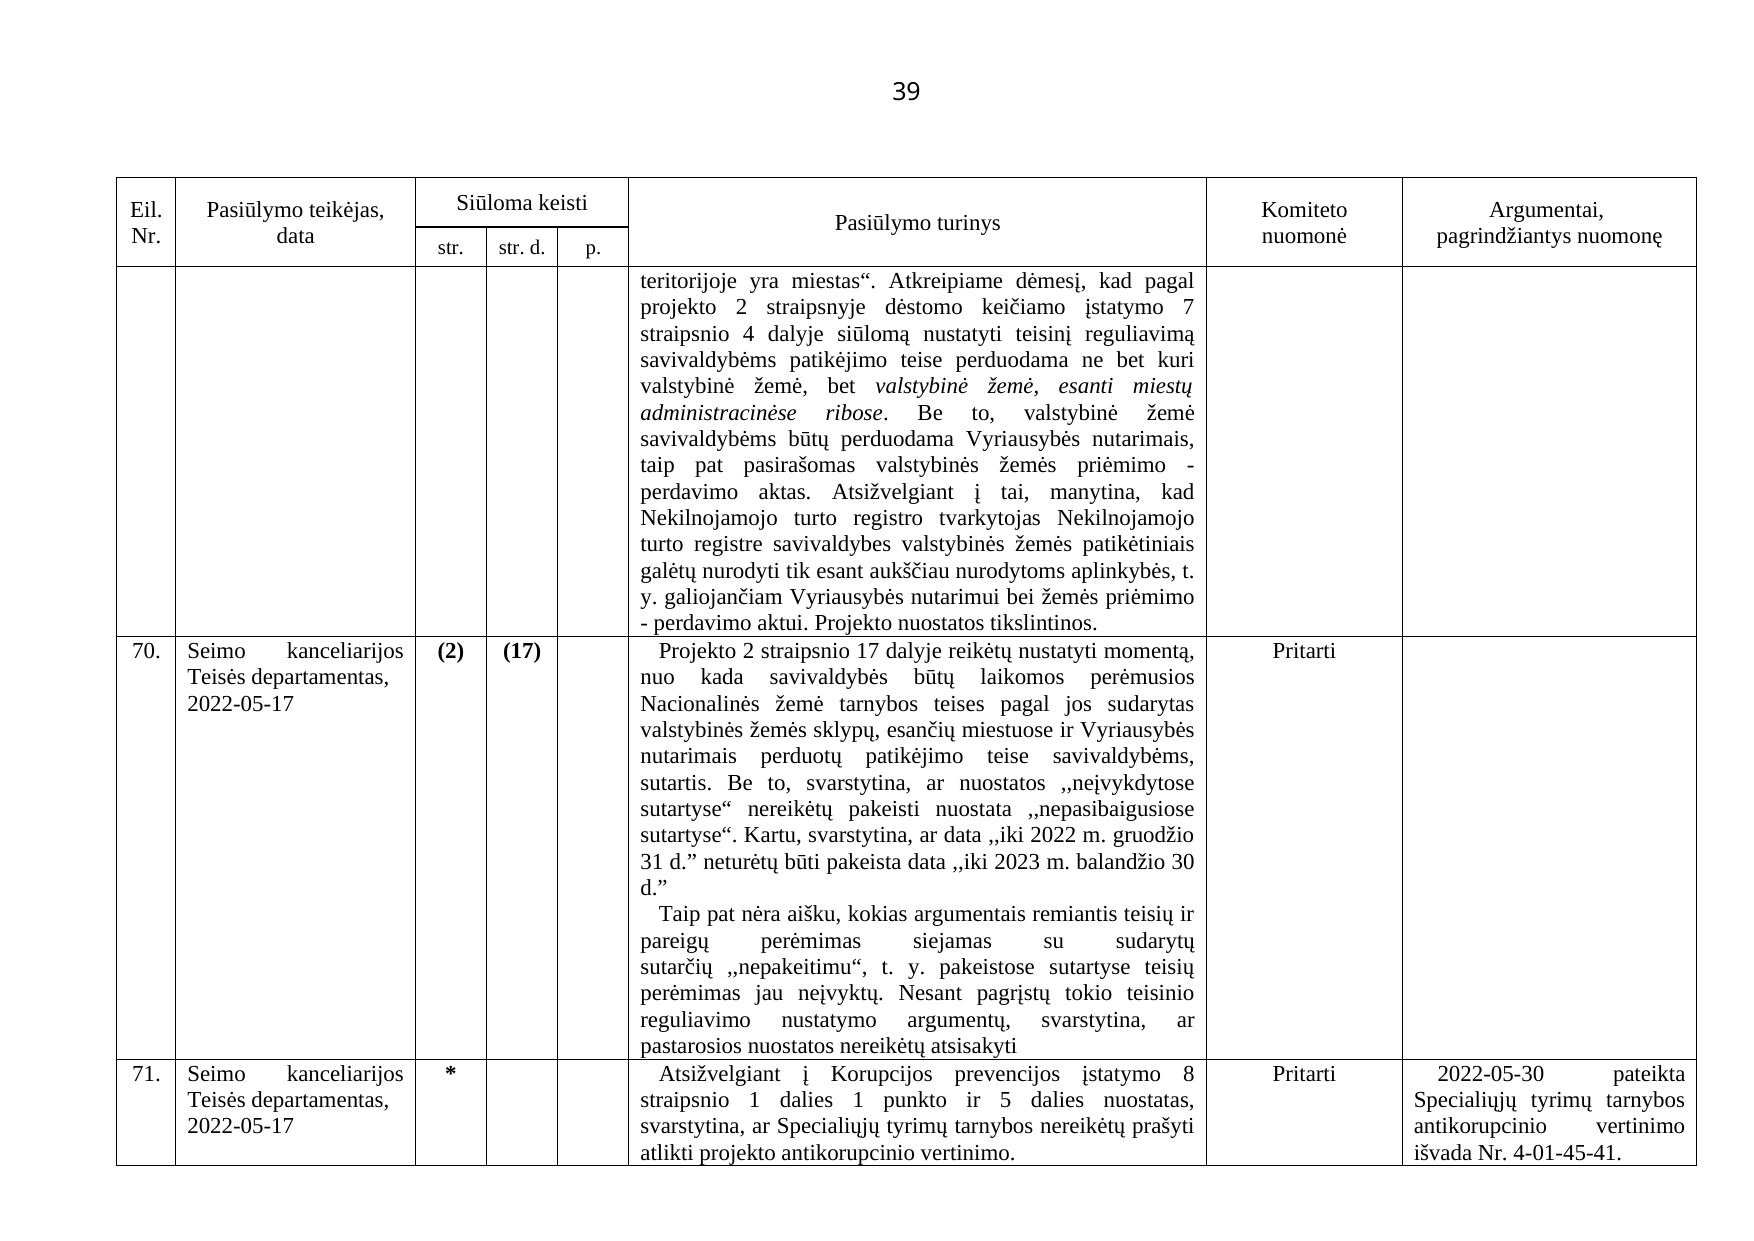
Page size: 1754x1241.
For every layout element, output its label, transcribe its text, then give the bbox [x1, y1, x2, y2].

table_cell [1403, 637, 1696, 1058]
table_cell [176, 267, 415, 636]
table_header Siūloma keisti [416, 178, 628, 226]
table_cell [1403, 267, 1696, 636]
table_header Pasiūlymo turinys [629, 178, 1206, 266]
table_cell [487, 267, 557, 636]
table_cell [117, 267, 175, 636]
table_cell 70. [117, 637, 175, 1058]
table_cell 2022-05-30 pateikta Specialiųjų tyrimų tarnybos antikorupcinio vertinimo išvada Nr. 4-01-45-41. [1403, 1060, 1696, 1165]
table_cell [558, 637, 628, 1058]
table_cell 71. [117, 1060, 175, 1165]
table_cell [487, 1060, 557, 1165]
table_cell Projekto 2 straipsnio 17 dalyje reikėtų nustatyti momentą, nuo kada savivaldybės būtų laikomos perėmusios Nacionalinės žemė tarnybos teises pagal jos sudarytas valstybinės žemės sklypų, esančių miestuose ir Vyriausybės nutarimais perduotų patikėjimo teise savivaldybėms, sutartis. Be to, svarstytina, ar nuostatos ,,neįvykdytose sutartyse“ nereikėtų pakeisti nuostata ,,nepasibaigusiose sutartyse“. Kartu, svarstytina, ar data ,,iki 2022 m. gruodžio 31 d.” neturėtų būti pakeista data ,,iki 2023 m. balandžio 30 d.” Taip pat nėra aišku, kokias argumentais remiantis teisių ir pareigų perėmimas siejamas su sudarytų sutarčių ,,nepakeitimu“, t. y. pakeistose sutartyse teisių perėmimas jau neįvyktų. Nesant pagrįstų tokio teisinio reguliavimo nustatymo argumentų, svarstytina, ar pastarosios nuostatos nereikėtų atsisakyti [629, 637, 1206, 1058]
table_cell (2) [416, 637, 486, 1058]
table_header Eil. Nr. [117, 178, 175, 266]
table_cell (17) [487, 637, 557, 1058]
table_header Pasiūlymo teikėjas, data [176, 178, 415, 266]
table_cell p. [558, 228, 628, 266]
table_cell Atsižvelgiant į Korupcijos prevencijos įstatymo 8 straipsnio 1 dalies 1 punkto ir 5 dalies nuostatas, svarstytina, ar Specialiųjų tyrimų tarnybos nereikėtų prašyti atlikti projekto antikorupcinio vertinimo. [629, 1060, 1206, 1165]
table_cell str. [416, 228, 486, 266]
table_cell Pritarti [1207, 1060, 1402, 1165]
table_cell [1207, 267, 1402, 636]
table_cell Pritarti [1207, 637, 1402, 1058]
table_cell Seimo kanceliarijos Teisės departamentas, 2022-05-17 [176, 1060, 415, 1165]
table_cell [416, 267, 486, 636]
table_cell str. d. [487, 228, 557, 266]
table_cell Seimo kanceliarijos Teisės departamentas, 2022-05-17 [176, 637, 415, 1058]
table_cell teritorijoje yra miestas“. Atkreipiame dėmesį, kad pagal projekto 2 straipsnyje dėstomo keičiamo įstatymo 7 straipsnio 4 dalyje siūlomą nustatyti teisinį reguliavimą savivaldybėms patikėjimo teise perduodama ne bet kuri valstybinė žemė, bet valstybinė žemė, esanti miestų administracinėse ribose. Be to, valstybinė žemė savivaldybėms būtų perduodama Vyriausybės nutarimais, taip pat pasirašomas valstybinės žemės priėmimo - perdavimo aktas. Atsižvelgiant į tai, manytina, kad Nekilnojamojo turto registro tvarkytojas Nekilnojamojo turto registre savivaldybes valstybinės žemės patikėtiniais galėtų nurodyti tik esant aukščiau nurodytoms aplinkybės, t. y. galiojančiam Vyriausybės nutarimui bei žemės priėmimo - perdavimo aktui. Projekto nuostatos tikslintinos. [629, 267, 1206, 636]
table_cell [558, 267, 628, 636]
table_cell [558, 1060, 628, 1165]
table_cell * [416, 1060, 486, 1165]
table_header Komiteto nuomonė [1207, 178, 1402, 266]
table_header Argumentai, pagrindžiantys nuomonę [1403, 178, 1696, 266]
